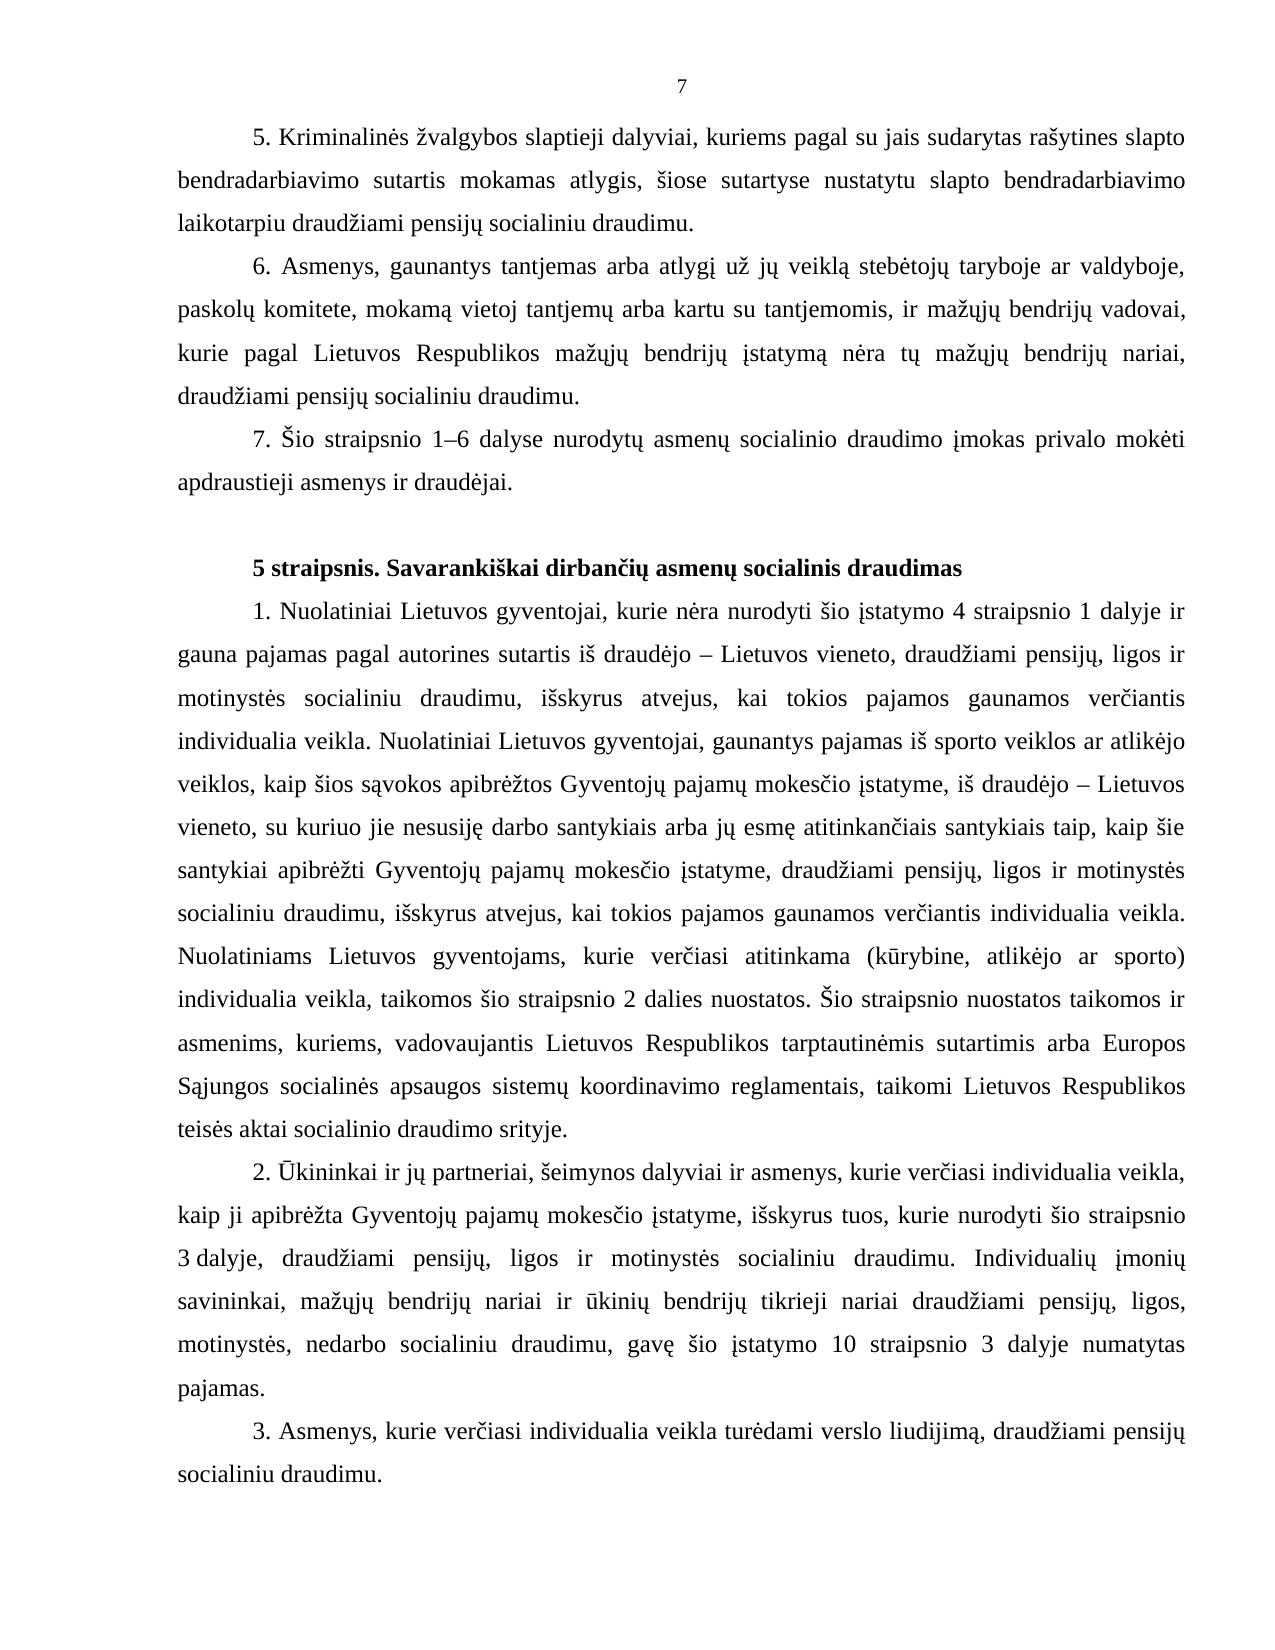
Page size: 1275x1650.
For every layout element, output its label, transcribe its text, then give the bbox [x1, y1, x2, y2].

text 7. Šio straipsnio 1–6 dalyse nurodytų asmenų socialinio draudimo įmokas privalo mokėti apdraustieji asmenys ir draudėjai. [177, 424, 1186, 496]
text 2. Ūkininkai ir jų partneriai, šeimynos dalyviai ir asmenys, kurie verčiasi individualia veikla, kaip ji apibrėžta Gyventojų pajamų mokesčio įstatyme, išskyrus tuos, kurie nurodyti šio straipsnio 3 dalyje, draudžiami pensijų, ligos ir motinystės socialiniu draudimu. Individualių įmonių savininkai, mažųjų bendrijų nariai ir ūkinių bendrijų tikrieji nariai draudžiami pensijų, ligos, motinystės, nedarbo socialiniu draudimu, gavę šio įstatymo 10 straipsnio 3 dalyje numatytas pajamas. [177, 1157, 1186, 1401]
text 3. Asmenys, kurie verčiasi individualia veikla turėdami verslo liudijimą, draudžiami pensijų socialiniu draudimu. [177, 1416, 1186, 1488]
text 6. Asmenys, gaunantys tantjemas arba atlygį už jų veiklą stebėtojų taryboje ar valdyboje, paskolų komitete, mokamą vietoj tantjemų arba kartu su tantjemomis, ir mažųjų bendrijų vadovai, kurie pagal Lietuvos Respublikos mažųjų bendrijų įstatymą nėra tų mažųjų bendrijų nariai, draudžiami pensijų socialiniu draudimu. [177, 251, 1186, 409]
text 5 straipsnis. Savarankiškai dirbančių asmenų socialinis draudimas [177, 553, 1186, 582]
text 5. Kriminalinės žvalgybos slaptieji dalyviai, kuriems pagal su jais sudarytas rašytines slapto bendradarbiavimo sutartis mokamas atlygis, šiose sutartyse nustatytu slapto bendradarbiavimo laikotarpiu draudžiami pensijų socialiniu draudimu. [177, 122, 1186, 237]
text 1. Nuolatiniai Lietuvos gyventojai, kurie nėra nurodyti šio įstatymo 4 straipsnio 1 dalyje ir gauna pajamas pagal autorines sutartis iš draudėjo – Lietuvos vieneto, draudžiami pensijų, ligos ir motinystės socialiniu draudimu, išskyrus atvejus, kai tokios pajamos gaunamos verčiantis individualia veikla. Nuolatiniai Lietuvos gyventojai, gaunantys pajamas iš sporto veiklos ar atlikėjo veiklos, kaip šios sąvokos apibrėžtos Gyventojų pajamų mokesčio įstatyme, iš draudėjo – Lietuvos vieneto, su kuriuo jie nesusiję darbo santykiais arba jų esmę atitinkančiais santykiais taip, kaip šie santykiai apibrėžti Gyventojų pajamų mokesčio įstatyme, draudžiami pensijų, ligos ir motinystės socialiniu draudimu, išskyrus atvejus, kai tokios pajamos gaunamos verčiantis individualia veikla. Nuolatiniams Lietuvos gyventojams, kurie verčiasi atitinkama (kūrybine, atlikėjo ar sporto) individualia veikla, taikomos šio straipsnio 2 dalies nuostatos. Šio straipsnio nuostatos taikomos ir asmenims, kuriems, vadovaujantis Lietuvos Respublikos tarptautinėmis sutartimis arba Europos Sąjungos socialinės apsaugos sistemų koordinavimo reglamentais, taikomi Lietuvos Respublikos teisės aktai socialinio draudimo srityje. [177, 596, 1186, 1143]
